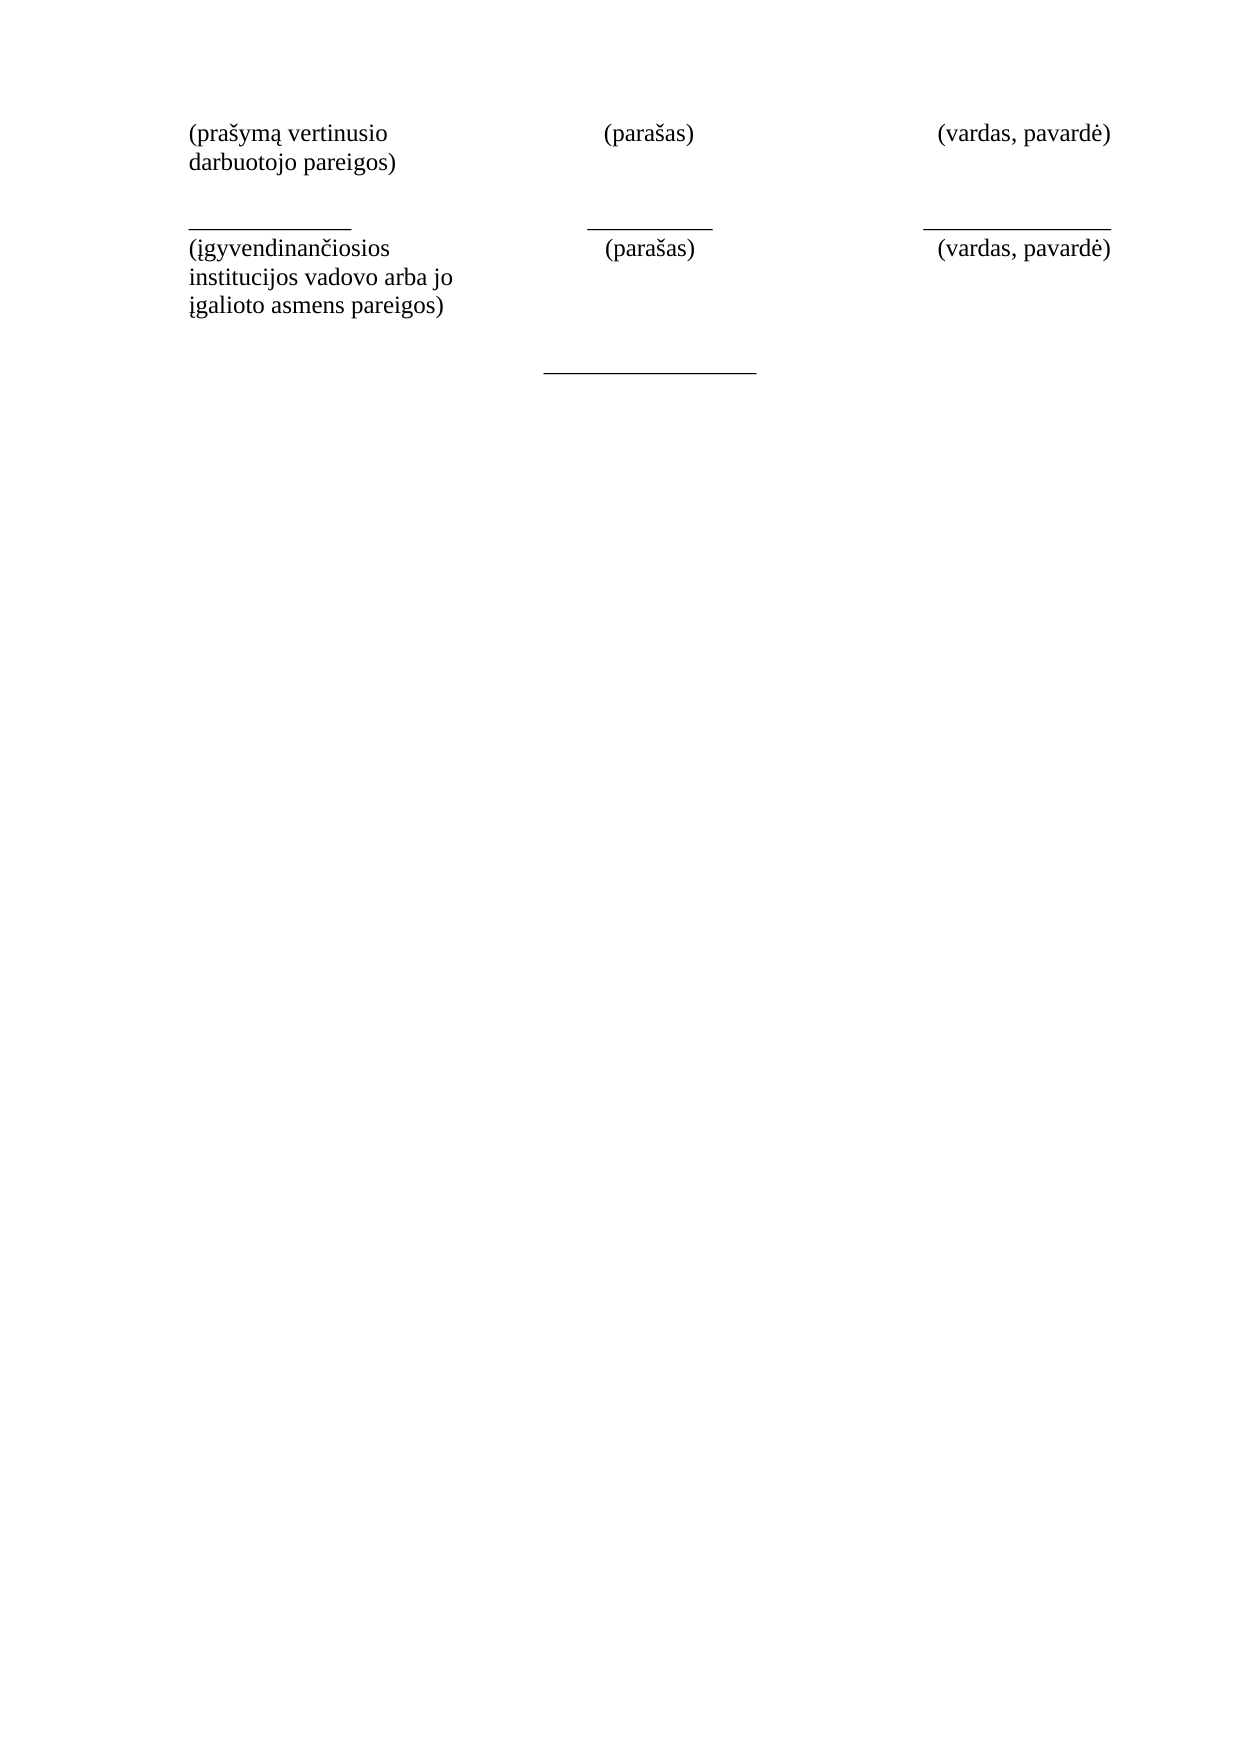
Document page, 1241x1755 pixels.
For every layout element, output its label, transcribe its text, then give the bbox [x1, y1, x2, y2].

table_header _____________ (įgyvendinančiosios institucijos vadovo arba jo įgalioto asmens pareigos) [177, 204, 494, 319]
table_header (vardas, pavardė) [805, 118, 1122, 176]
table_header (parašas) [492, 118, 805, 176]
text _________________ [177, 348, 1122, 377]
table_header (prašymą vertinusio darbuotojo pareigos) [177, 118, 492, 176]
table_header _______________ (vardas, pavardė) [806, 204, 1122, 319]
table_header __________ (parašas) [494, 204, 806, 319]
